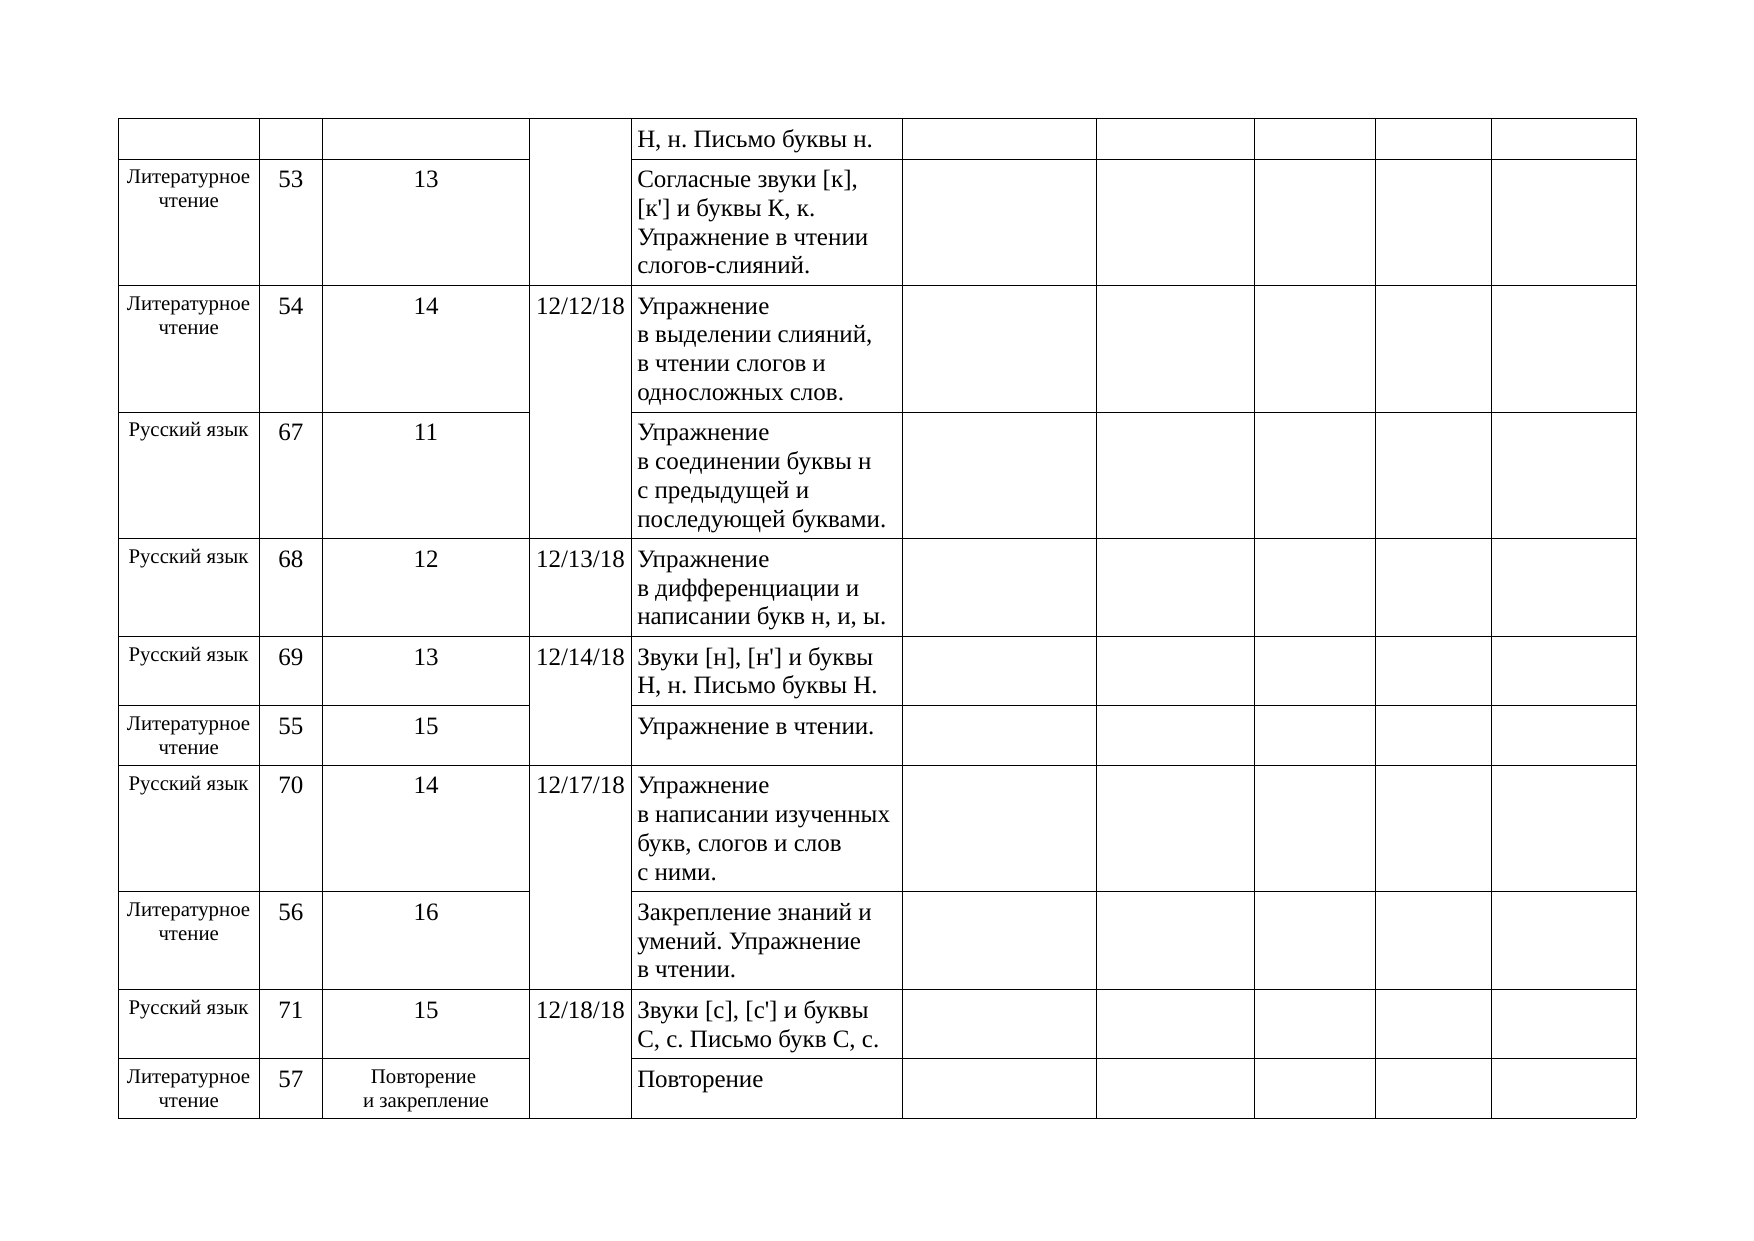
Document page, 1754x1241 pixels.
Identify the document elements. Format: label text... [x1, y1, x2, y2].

table_cell [1097, 637, 1254, 705]
table_cell 57 [260, 1059, 322, 1118]
table_cell 55 [260, 706, 322, 765]
table_cell [260, 119, 322, 158]
table_cell [1255, 119, 1375, 158]
table_cell [903, 286, 1096, 412]
table_cell Упражнение в чтении. [632, 706, 902, 765]
table_cell 53 [260, 160, 322, 285]
table_cell [1492, 539, 1636, 636]
table_cell [903, 160, 1096, 285]
table_cell [903, 1059, 1096, 1118]
table_cell [1255, 706, 1375, 765]
table_cell [1255, 413, 1375, 538]
table_cell 11.12.18 [530, 119, 631, 285]
table_cell [1097, 413, 1254, 538]
table_cell Литературное чтение [119, 892, 259, 989]
table_cell Упражнение в выделении слияний, в чтении слогов и односложных слов. [632, 286, 902, 412]
table_cell [323, 119, 529, 158]
table_cell 13.12.18 [530, 539, 631, 636]
table_cell [1097, 286, 1254, 412]
table_cell Литературное чтение [119, 1059, 259, 1118]
table_cell [1376, 637, 1491, 705]
table_cell 13 [323, 160, 529, 285]
table_cell [1376, 286, 1491, 412]
table_cell [903, 637, 1096, 705]
table_cell Повторение [632, 1059, 902, 1118]
table_cell 11 [323, 413, 529, 538]
table_cell [1376, 766, 1491, 891]
table_cell Литературное чтение [119, 286, 259, 412]
table_cell [1492, 892, 1636, 989]
table_cell [1376, 539, 1491, 636]
table_cell Русский язык [119, 413, 259, 538]
table_cell [1492, 1059, 1636, 1118]
table_cell Согласные звуки [к], [к'] и буквы К, к. Упражнение в чтении слогов-слияний. [632, 160, 902, 285]
table_cell Русский язык [119, 766, 259, 891]
table_cell [1255, 637, 1375, 705]
table_cell [1376, 706, 1491, 765]
table_cell [903, 990, 1096, 1058]
table_cell [1255, 160, 1375, 285]
table_cell [1492, 990, 1636, 1058]
table_cell 67 [260, 413, 322, 538]
table_cell 17.12.18 [530, 766, 631, 989]
table_cell 71 [260, 990, 322, 1058]
table_cell Н, н. Письмо буквы н. [632, 119, 902, 158]
table_cell Упражнение в дифференциации и написании букв н, и, ы. [632, 539, 902, 636]
table_cell 14.12.18 [530, 637, 631, 765]
table_cell [1255, 539, 1375, 636]
table_cell 13 [323, 637, 529, 705]
table_cell [1492, 160, 1636, 285]
table_cell 56 [260, 892, 322, 989]
table_cell 69 [260, 637, 322, 705]
table_cell Литературное чтение [119, 706, 259, 765]
table_cell [1255, 286, 1375, 412]
table_cell [1255, 990, 1375, 1058]
table_cell [1255, 892, 1375, 989]
table_cell Повторение и закрепление [323, 1059, 529, 1118]
table_cell [1376, 990, 1491, 1058]
table_cell [1097, 539, 1254, 636]
table_cell Упражнение в соединении буквы н с предыдущей и последующей буквами. [632, 413, 902, 538]
table_cell [903, 539, 1096, 636]
table_cell [903, 706, 1096, 765]
table_cell [1492, 413, 1636, 538]
table_cell [1097, 1059, 1254, 1118]
table_cell [1255, 1059, 1375, 1118]
table_cell [1492, 286, 1636, 412]
table_cell Русский язык [119, 637, 259, 705]
table_cell Русский язык [119, 539, 259, 636]
table_cell [1097, 892, 1254, 989]
table_cell Закрепление знаний и умений. Упражнение в чтении. [632, 892, 902, 989]
table_cell 15 [323, 990, 529, 1058]
table_cell [1492, 637, 1636, 705]
table_cell [903, 119, 1096, 158]
table_cell [1255, 766, 1375, 891]
table_cell Упражнение в написании изученных букв, слогов и слов с ними. [632, 766, 902, 891]
table_cell 70 [260, 766, 322, 891]
table_cell [903, 766, 1096, 891]
table_cell Звуки [с], [с'] и буквы С, с. Письмо букв С, с. [632, 990, 902, 1058]
table_cell [1492, 766, 1636, 891]
table_cell [1376, 892, 1491, 989]
table_cell 54 [260, 286, 322, 412]
table_cell [1376, 160, 1491, 285]
table_cell Литературное чтение [119, 160, 259, 285]
table_cell 68 [260, 539, 322, 636]
table_cell [903, 892, 1096, 989]
table_cell 12 [323, 539, 529, 636]
table_cell Звуки [н], [н'] и буквы Н, н. Письмо буквы Н. [632, 637, 902, 705]
table_cell 16 [323, 892, 529, 989]
table_cell [1376, 1059, 1491, 1118]
table_cell [1376, 413, 1491, 538]
table_cell [119, 119, 259, 158]
table_cell 14 [323, 766, 529, 891]
table_cell [1097, 160, 1254, 285]
table_cell Русский язык [119, 990, 259, 1058]
table_cell [1097, 706, 1254, 765]
table_cell [1097, 119, 1254, 158]
table_cell 18.12.18 [530, 990, 631, 1118]
table_cell [1492, 119, 1636, 158]
table_cell [1097, 766, 1254, 891]
table_cell [903, 413, 1096, 538]
table_cell 12.12.18 [530, 286, 631, 538]
table_cell [1376, 119, 1491, 158]
table_cell 14 [323, 286, 529, 412]
table_cell 15 [323, 706, 529, 765]
table_cell [1492, 706, 1636, 765]
table_cell [1097, 990, 1254, 1058]
